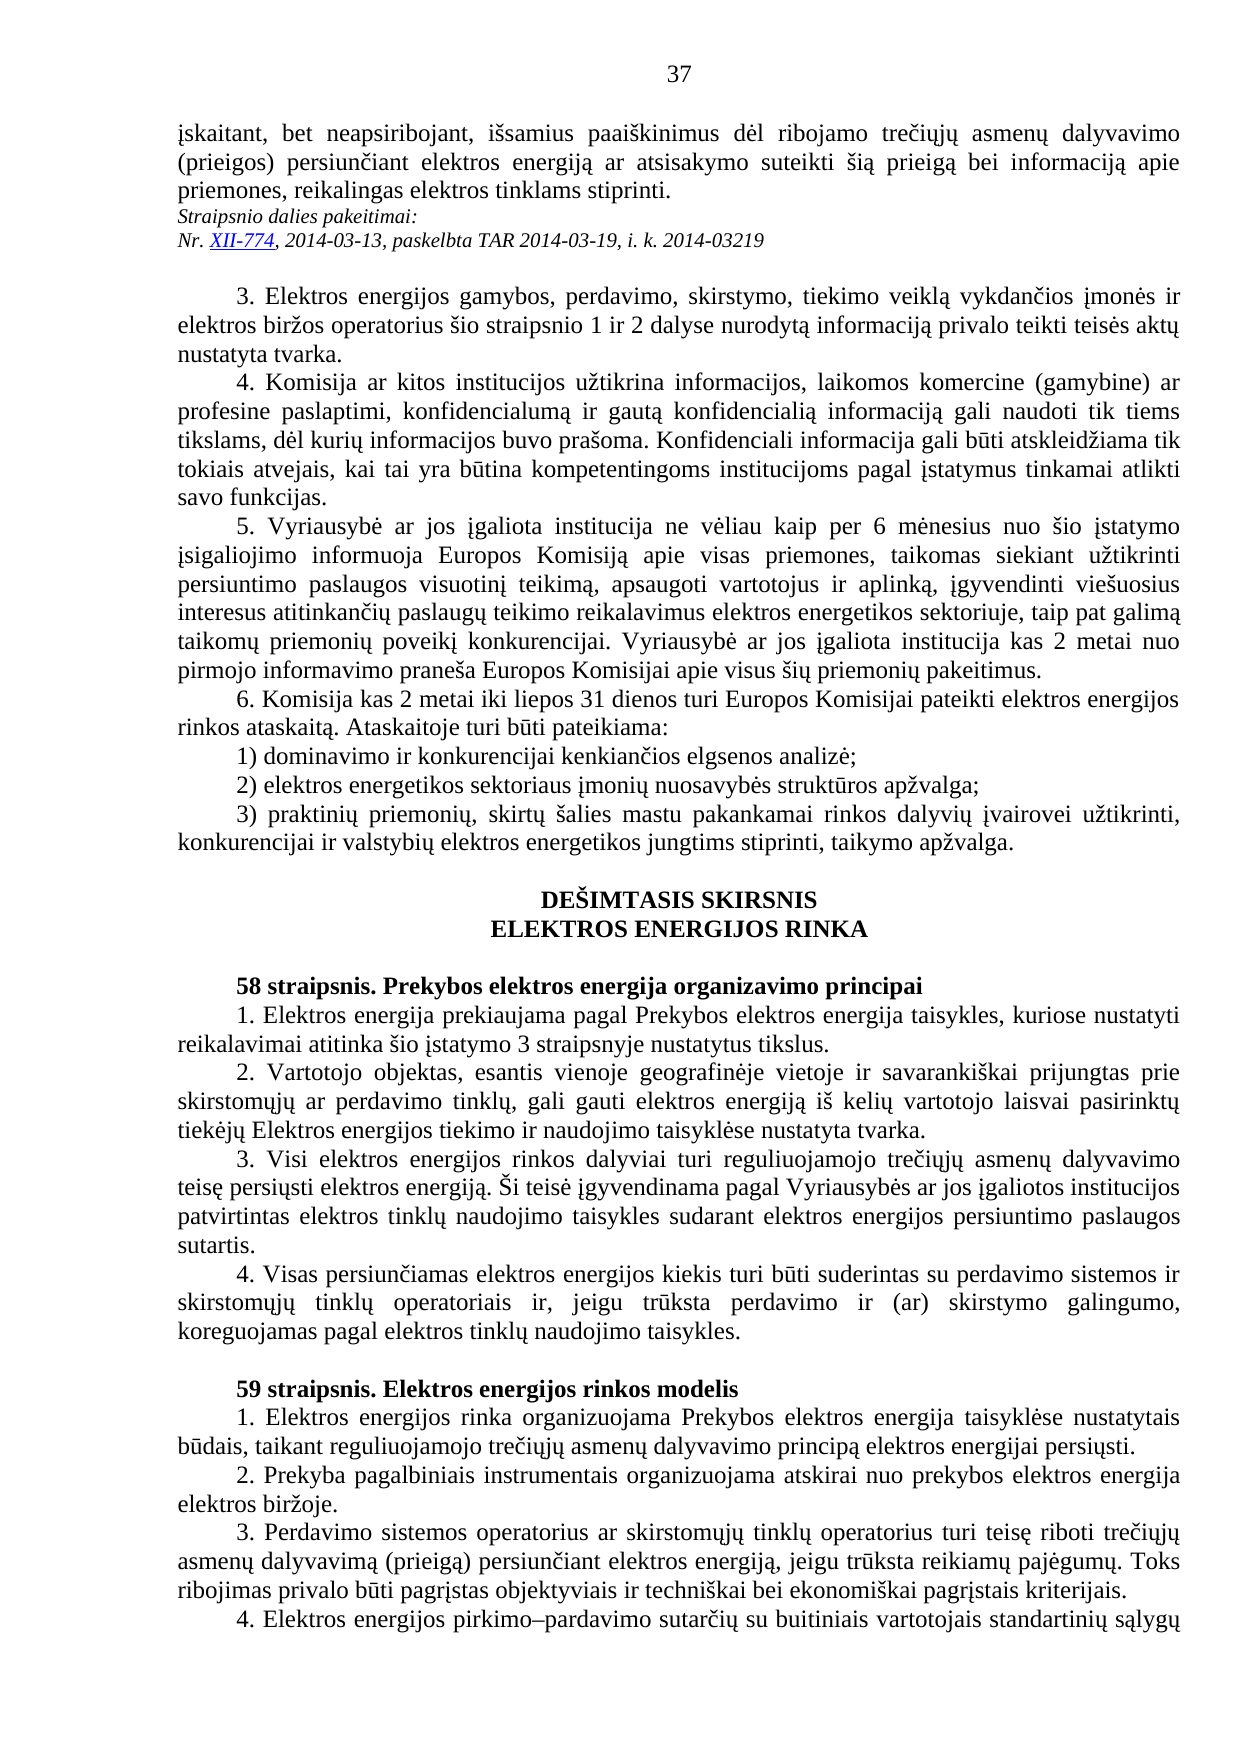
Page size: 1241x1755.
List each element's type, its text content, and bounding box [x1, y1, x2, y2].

text DEŠIMTASIS SKIRSNIS [177, 885, 1181, 914]
text ELEKTROS ENERGIJOS RINKA [177, 914, 1181, 942]
text 3. Perdavimo sistemos operatorius ar skirstomųjų tinklų operatorius turi teisę riboti trečiųjų asmenų dalyvavimą (prieigą) persiunčiant elektros energiją, jeigu trūksta reikiamų pajėgumų. Toks ribojimas privalo būti pagrįstas objektyviais ir techniškai bei ekonomiškai pagrįstais kriterijais. [177, 1517, 1181, 1604]
text 4. Visas persiunčiamas elektros energijos kiekis turi būti suderintas su perdavimo sistemos ir skirstomųjų tinklų operatoriais ir, jeigu trūksta perdavimo ir (ar) skirstymo galingumo, koreguojamas pagal elektros tinklų naudojimo taisykles. [177, 1259, 1181, 1345]
text 2. Prekyba pagalbiniais instrumentais organizuojama atskirai nuo prekybos elektros energija elektros biržoje. [177, 1460, 1181, 1517]
text 1. Elektros energija prekiaujama pagal Prekybos elektros energija taisykles, kuriose nustatyti reikalavimai atitinka šio įstatymo 3 straipsnyje nustatytus tikslus. [177, 1000, 1181, 1057]
text 2) elektros energetikos sektoriaus įmonių nuosavybės struktūros apžvalga; [177, 770, 1181, 799]
text 4. Komisija ar kitos institucijos užtikrina informacijos, laikomos komercine (gamybine) ar profesine paslaptimi, konfidencialumą ir gautą konfidencialią informaciją gali naudoti tik tiems tikslams, dėl kurių informacijos buvo prašoma. Konfidenciali informacija gali būti atskleidžiama tik tokiais atvejais, kai tai yra būtina kompetentingoms institucijoms pagal įstatymus tinkamai atlikti savo funkcijas. [177, 367, 1181, 511]
text 59 straipsnis. Elektros energijos rinkos modelis [177, 1374, 1181, 1402]
text 3. Visi elektros energijos rinkos dalyviai turi reguliuojamojo trečiųjų asmenų dalyvavimo teisę persiųsti elektros energiją. Ši teisė įgyvendinama pagal Vyriausybės ar jos įgaliotos institucijos patvirtintas elektros tinklų naudojimo taisykles sudarant elektros energijos persiuntimo paslaugos sutartis. [177, 1144, 1181, 1259]
text 6. Komisija kas 2 metai iki liepos 31 dienos turi Europos Komisijai pateikti elektros energijos rinkos ataskaitą. Ataskaitoje turi būti pateikiama: [177, 684, 1181, 741]
text 1. Elektros energijos rinka organizuojama Prekybos elektros energija taisyklėse nustatytais būdais, taikant reguliuojamojo trečiųjų asmenų dalyvavimo principą elektros energijai persiųsti. [177, 1402, 1181, 1460]
text 4. Elektros energijos pirkimo–pardavimo sutarčių su buitiniais vartotojais standartinių sąlygų [177, 1604, 1181, 1632]
text 3) praktinių priemonių, skirtų šalies mastu pakankamai rinkos dalyvių įvairovei užtikrinti, konkurencijai ir valstybių elektros energetikos jungtims stiprinti, taikymo apžvalga. [177, 799, 1181, 856]
text 3. Elektros energijos gamybos, perdavimo, skirstymo, tiekimo veiklą vykdančios įmonės ir elektros biržos operatorius šio straipsnio 1 ir 2 dalyse nurodytą informaciją privalo teikti teisės aktų nustatyta tvarka. [177, 281, 1181, 367]
text Nr. XII-774, 2014-03-13, paskelbta TAR 2014-03-19, i. k. 2014-03219 [177, 228, 1181, 252]
text 58 straipsnis. Prekybos elektros energija organizavimo principai [177, 971, 1181, 1000]
text įskaitant, bet neapsiribojant, išsamius paaiškinimus dėl ribojamo trečiųjų asmenų dalyvavimo (prieigos) persiunčiant elektros energiją ar atsisakymo suteikti šią prieigą bei informaciją apie priemones, reikalingas elektros tinklams stiprinti. [177, 118, 1181, 204]
text 2. Vartotojo objektas, esantis vienoje geografinėje vietoje ir savarankiškai prijungtas prie skirstomųjų ar perdavimo tinklų, gali gauti elektros energiją iš kelių vartotojo laisvai pasirinktų tiekėjų Elektros energijos tiekimo ir naudojimo taisyklėse nustatyta tvarka. [177, 1057, 1181, 1144]
text 5. Vyriausybė ar jos įgaliota institucija ne vėliau kaip per 6 mėnesius nuo šio įstatymo įsigaliojimo informuoja Europos Komisiją apie visas priemones, taikomas siekiant užtikrinti persiuntimo paslaugos visuotinį teikimą, apsaugoti vartotojus ir aplinką, įgyvendinti viešuosius interesus atitinkančių paslaugų teikimo reikalavimus elektros energetikos sektoriuje, taip pat galimą taikomų priemonių poveikį konkurencijai. Vyriausybė ar jos įgaliota institucija kas 2 metai nuo pirmojo informavimo praneša Europos Komisijai apie visus šių priemonių pakeitimus. [177, 511, 1181, 684]
text 1) dominavimo ir konkurencijai kenkiančios elgsenos analizė; [177, 741, 1181, 770]
text Straipsnio dalies pakeitimai: [177, 204, 1181, 228]
